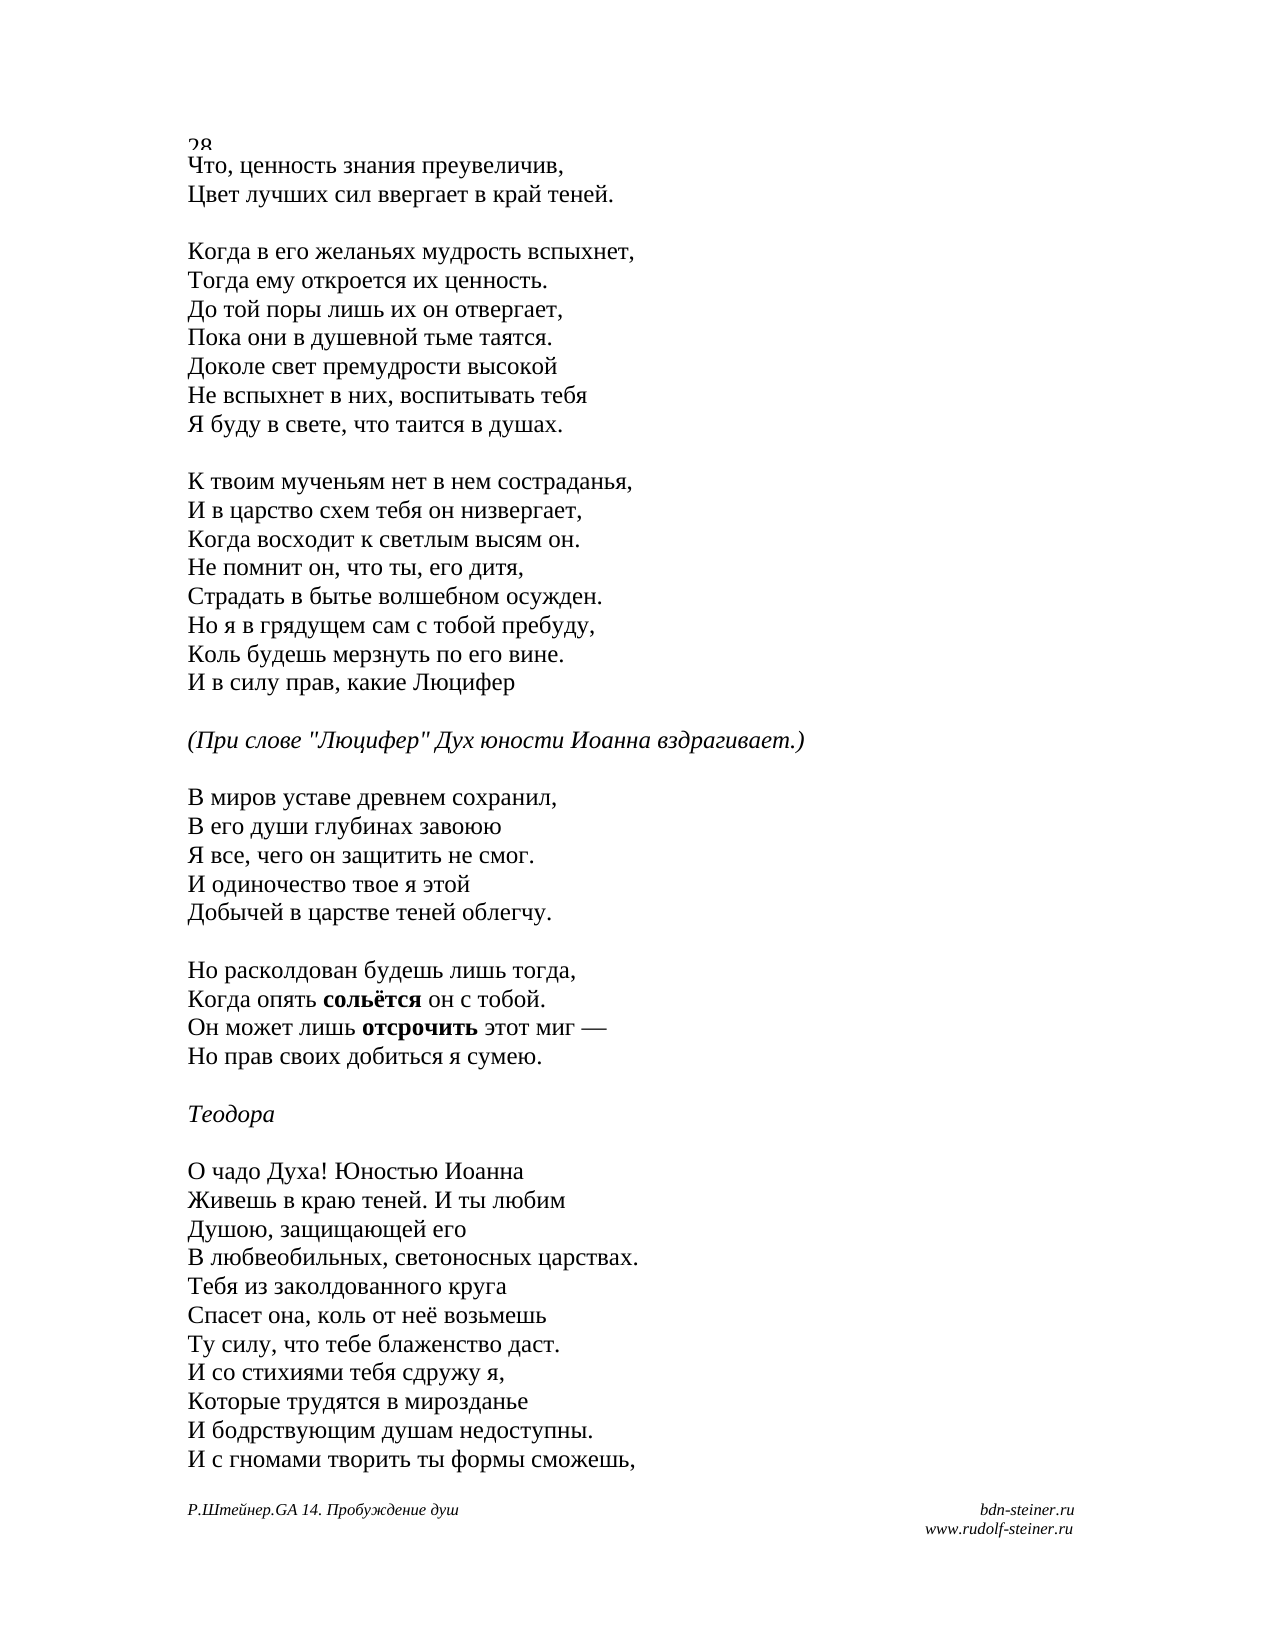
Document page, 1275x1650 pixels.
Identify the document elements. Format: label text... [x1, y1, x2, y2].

text Но расколдован будешь лишь тогда, Когда опять сольётся он с тобой. Он может лишь отсрочить этот миг — Но прав своих добиться я сумею. [187, 955, 1087, 1070]
text К твоим мученьям нет в нем состраданья, И в царство схем тебя он низвергает, Когда восходит к светлым высям он. Не помнит он, что ты, его дитя, Страдать в бытье волшебном осужден. Но я в грядущем сам с тобой пребуду, Коль будешь мерзнуть по его вине. И в силу прав, какие Люцифер [187, 466, 1087, 696]
text Когда в его желаньях мудрость вспыхнет, Тогда ему откроется их ценность. До той поры лишь их он отвергает, Пока они в душевной тьме таятся. Доколе свет премудрости высокой Не вспыхнет в них, воспитывать тебя Я буду в свете, что таится в душах. [187, 236, 1087, 437]
text О чадо Духа! Юностью Иоанна Живешь в краю теней. И ты любим Душою, защищающей его В любвеобильных, светоносных царствах. Тебя из заколдованного круга Спасет она, коль от неё возьмешь Ту силу, что тебе блаженство даст. И со стихиями тебя сдружу я, Которые трудятся в мирозданье И бодрствующим душам недоступны. И с гномами творить ты формы сможешь, [187, 1156, 1087, 1472]
text (При слове "Люцифер" Дух юности Иоанна вздрагивает.) [187, 725, 1087, 754]
text Что, ценность знания преувеличив, Цвет лучших сил ввергает в край теней. [187, 150, 1087, 207]
text Теодора [187, 1099, 1087, 1127]
text В миров уставе древнем сохранил, В его души глубинах завоюю Я все, чего он защитить не смог. И одиночество твое я этой Добычей в царстве теней облегчу. [187, 782, 1087, 926]
